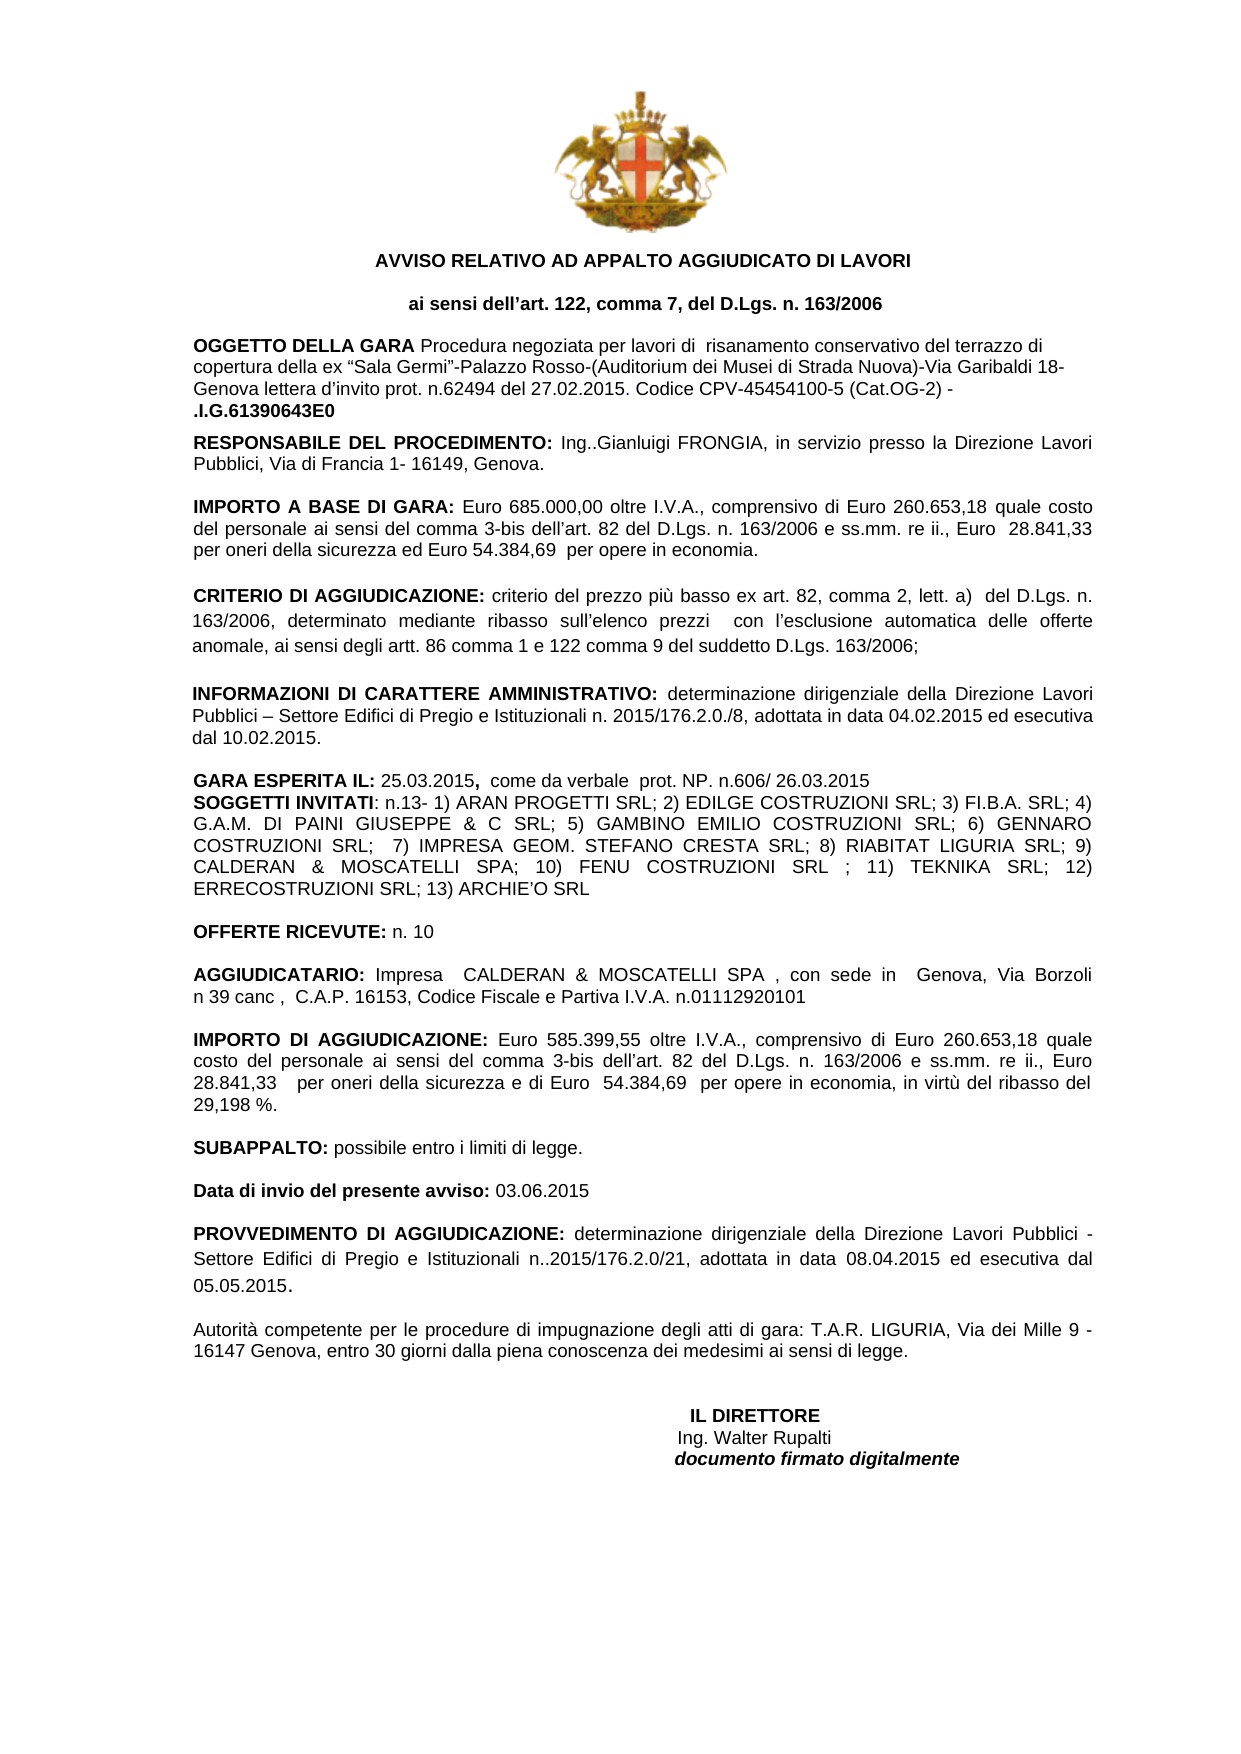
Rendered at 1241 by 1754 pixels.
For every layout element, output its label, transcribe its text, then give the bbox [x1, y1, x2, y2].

text IL DIRETTORE [118, 1405, 1122, 1427]
text AGGIUDICATARIO: Impresa CALDERAN & MOSCATELLI SPA , con sede in Genova, Via Borzoli n 39 canc , C.A.P. 16153, Codice Fiscale e Partiva I.V.A. n.01112920101 [193, 964, 1093, 1007]
text documento firmato digitalmente [118, 1448, 1122, 1491]
text RESPONSABILE DEL PROCEDIMENTO: Ing..Gianluigi FRONGIA, in servizio presso la Direzione Lavori Pubblici, Via di Francia 1- 16149, Genova. [193, 431, 1093, 474]
text GARA ESPERITA IL: 25.03.2015, come da verbale prot. NP. n.606/ 26.03.2015 [193, 770, 1093, 792]
text INFORMAZIONI DI CARATTERE AMMINISTRATIVO: determinazione dirigenziale della Direzione Lavori Pubblici – Settore Edifici di Pregio e Istituzionali n. 2015/176.2.0./8, adottata in data 04.02.2015 ed esecutiva dal 10.02.2015. [192, 679, 1093, 748]
text Autorità competente per le procedure di impugnazione degli atti di gara: T.A.R. LIGURIA, Via dei Mille 9 - 16147 Genova, entro 30 giorni dalla piena conoscenza dei medesimi ai sensi di legge. [193, 1319, 1093, 1362]
text Data di invio del presente avviso: 03.06.2015 [193, 1180, 1093, 1201]
text IMPORTO DI AGGIUDICAZIONE: Euro 585.399,55 oltre I.V.A., comprensivo di Euro 260.653,18 quale costo del personale ai sensi del comma 3-bis dell’art. 82 del D.Lgs. n. 163/2006 e ss.mm. re ii., Euro 28.841,33 per oneri della sicurezza e di Euro 54.384,69 per opere in economia, in virtù del ribasso del 29,198 %. [193, 1029, 1093, 1115]
text Ing. Walter Rupalti [118, 1427, 1122, 1448]
text IMPORTO A BASE DI GARA: Euro 685.000,00 oltre I.V.A., comprensivo di Euro 260.653,18 quale costo del personale ai sensi del comma 3-bis dell’art. 82 del D.Lgs. n. 163/2006 e ss.mm. re ii., Euro 28.841,33 per oneri della sicurezza ed Euro 54.384,69 per opere in economia. [193, 496, 1093, 561]
text SOGGETTI INVITATI: n.13- 1) ARAN PROGETTI SRL; 2) EDILGE COSTRUZIONI SRL; 3) FI.B.A. SRL; 4) G.A.M. DI PAINI GIUSEPPE & C SRL; 5) GAMBINO EMILIO COSTRUZIONI SRL; 6) GENNARO COSTRUZIONI SRL; 7) IMPRESA GEOM. STEFANO CRESTA SRL; 8) RIABITAT LIGURIA SRL; 9) CALDERAN & MOSCATELLI SPA; 10) FENU COSTRUZIONI SRL ; 11) TEKNIKA SRL; 12) ERRECOSTRUZIONI SRL; 13) ARCHIE’O SRL [193, 792, 1093, 899]
text OGGETTO DELLA GARA Procedura negoziata per lavori di risanamento conservativo del terrazzo di copertura della ex “Sala Germi”-Palazzo Rosso-(Auditorium dei Musei di Strada Nuova)-Via Garibaldi 18-Genova lettera d’invito prot. n.62494 del 27.02.2015. Codice CPV-45454100-5 (Cat.OG-2) - .I.G.61390643E0 [193, 335, 1093, 421]
text OFFERTE RICEVUTE: n. 10 [193, 921, 1093, 942]
text CRITERIO DI AGGIUDICAZIONE: criterio del prezzo più basso ex art. 82, comma 2, lett. a) del D.Lgs. n. 163/2006, determinato mediante ribasso sull’elenco prezzi con l’esclusione automatica delle offerte anomale, ai sensi degli artt. 86 comma 1 e 122 comma 9 del suddetto D.Lgs. 163/2006; [192, 582, 1093, 657]
text SUBAPPALTO: possibile entro i limiti di legge. [193, 1137, 1093, 1158]
text PROVVEDIMENTO DI AGGIUDICAZIONE: determinazione dirigenziale della Direzione Lavori Pubblici - Settore Edifici di Pregio e Istituzionali n..2015/176.2.0/21, adottata in data 08.04.2015 ed esecutiva dal 05.05.2015. [193, 1201, 1093, 1297]
text AVVISO RELATIVO AD APPALTO AGGIUDICATO DI LAVORI [193, 250, 1093, 272]
text ai sensi dell’art. 122, comma 7, del D.Lgs. n. 163/2006 [193, 292, 1093, 314]
